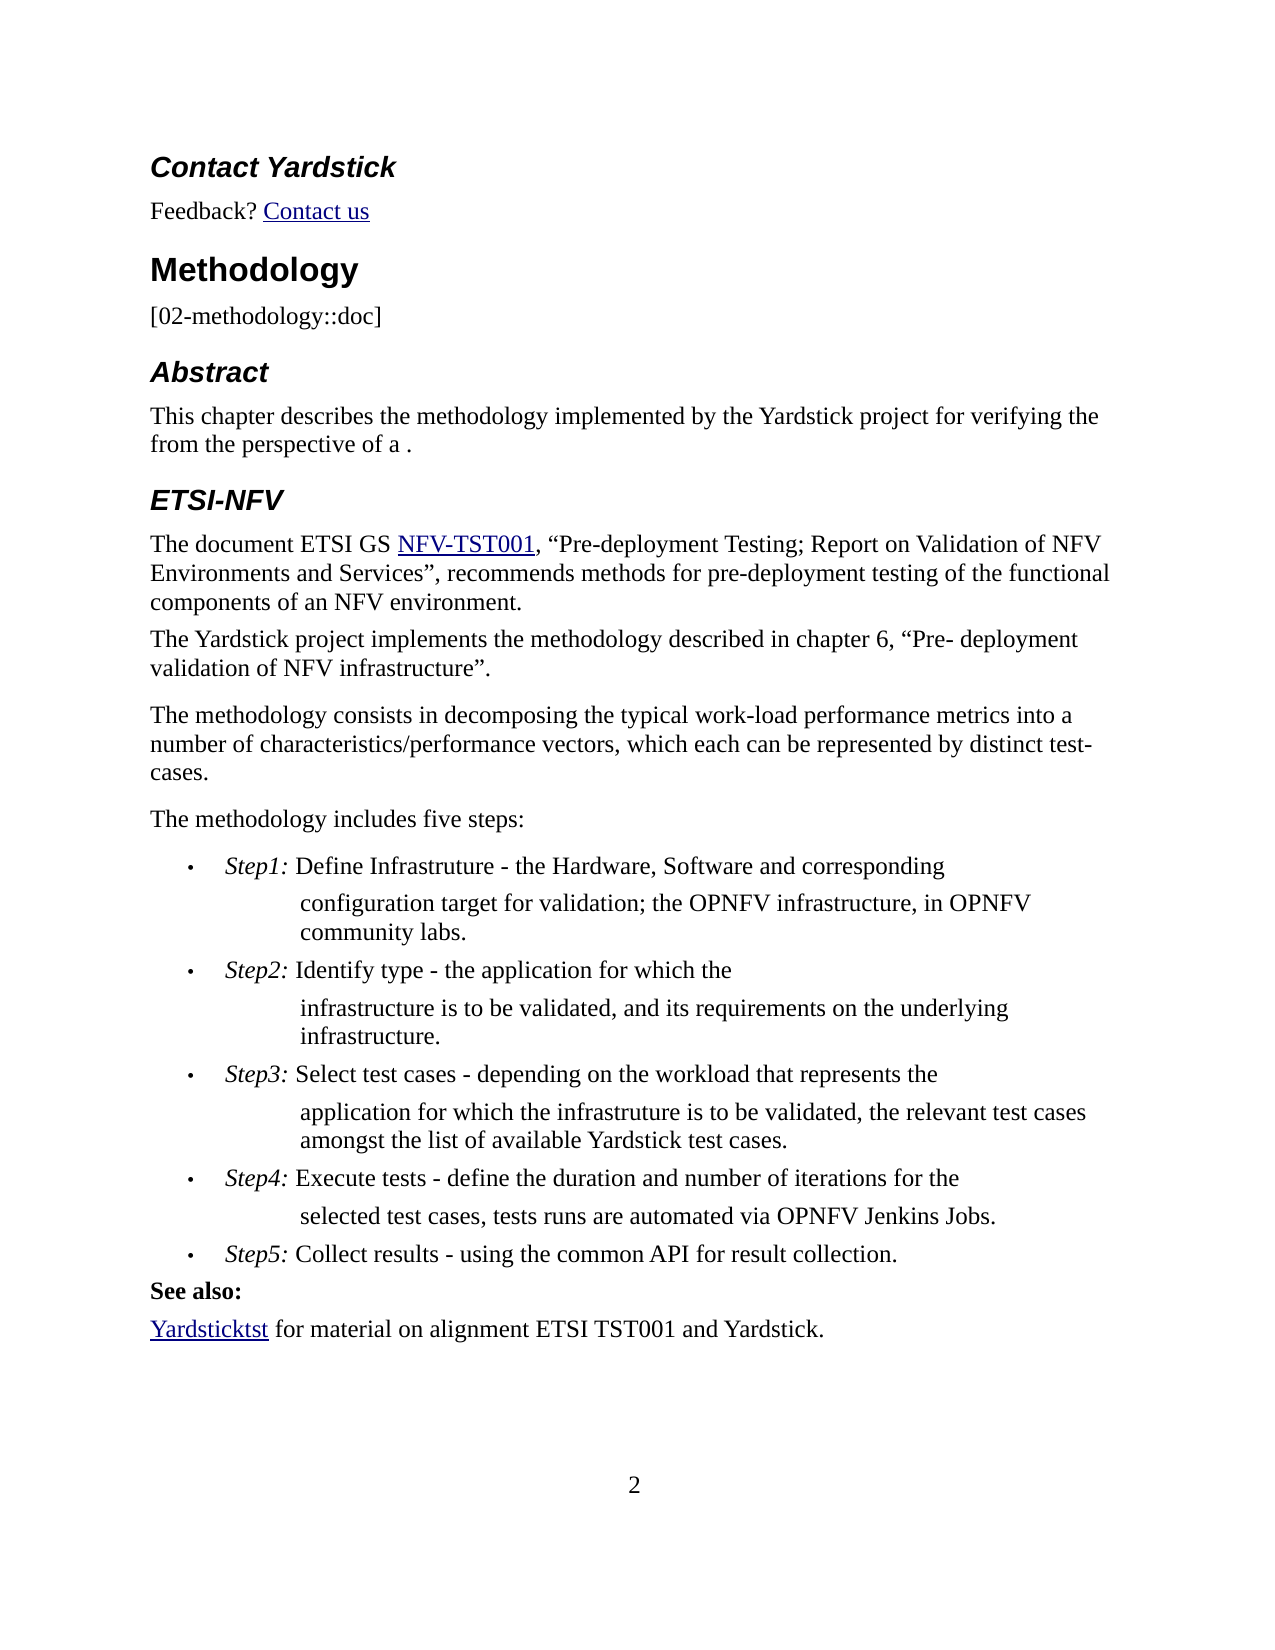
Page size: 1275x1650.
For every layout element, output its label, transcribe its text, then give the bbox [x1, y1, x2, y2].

text See also: [150, 1276, 1125, 1305]
list Step4: Execute tests - define the duration and number of iterations for the [187, 1163, 1125, 1192]
subtitle Methodology [150, 250, 1125, 288]
subtitle Abstract [150, 355, 1125, 388]
text The methodology includes five steps: [150, 804, 1125, 833]
list selected test cases, tests runs are automated via OPNFV Jenkins Jobs. [262, 1201, 1125, 1230]
list Step3: Select test cases - depending on the workload that represents the [187, 1059, 1125, 1088]
text This chapter describes the methodology implemented by the Yardstick project for verifying the from the perspective of a . [150, 401, 1125, 458]
text The methodology consists in decomposing the typical work-load performance metrics into a number of characteristics/performance vectors, which each can be represented by distinct test-cases. [150, 700, 1125, 786]
list Step2: Identify type - the application for which the [187, 955, 1125, 984]
list application for which the infrastruture is to be validated, the relevant test cases amongst the list of available Yardstick test cases. [262, 1097, 1125, 1154]
text The document ETSI GS NFV-TST001, “Pre-deployment Testing; Report on Validation of NFV Environments and Services”, recommends methods for pre-deployment testing of the functional components of an NFV environment. [150, 529, 1125, 616]
subtitle Contact Yardstick [150, 150, 1125, 183]
text [02-methodology::doc] [150, 301, 1125, 330]
list Step5: Collect results - using the common API for result collection. [187, 1239, 1125, 1267]
subtitle ETSI-NFV [150, 483, 1125, 517]
list configuration target for validation; the OPNFV infrastructure, in OPNFV community labs. [262, 888, 1125, 946]
text The Yardstick project implements the methodology described in chapter 6, “Pre- deployment validation of NFV infrastructure”. [150, 624, 1125, 682]
list infrastructure is to be validated, and its requirements on the underlying infrastructure. [262, 993, 1125, 1050]
text Yardsticktst for material on alignment ETSI TST001 and Yardstick. [150, 1314, 1125, 1343]
text Feedback? Contact us [150, 196, 1125, 225]
list Step1: Define Infrastruture - the Hardware, Software and corresponding [187, 851, 1125, 879]
